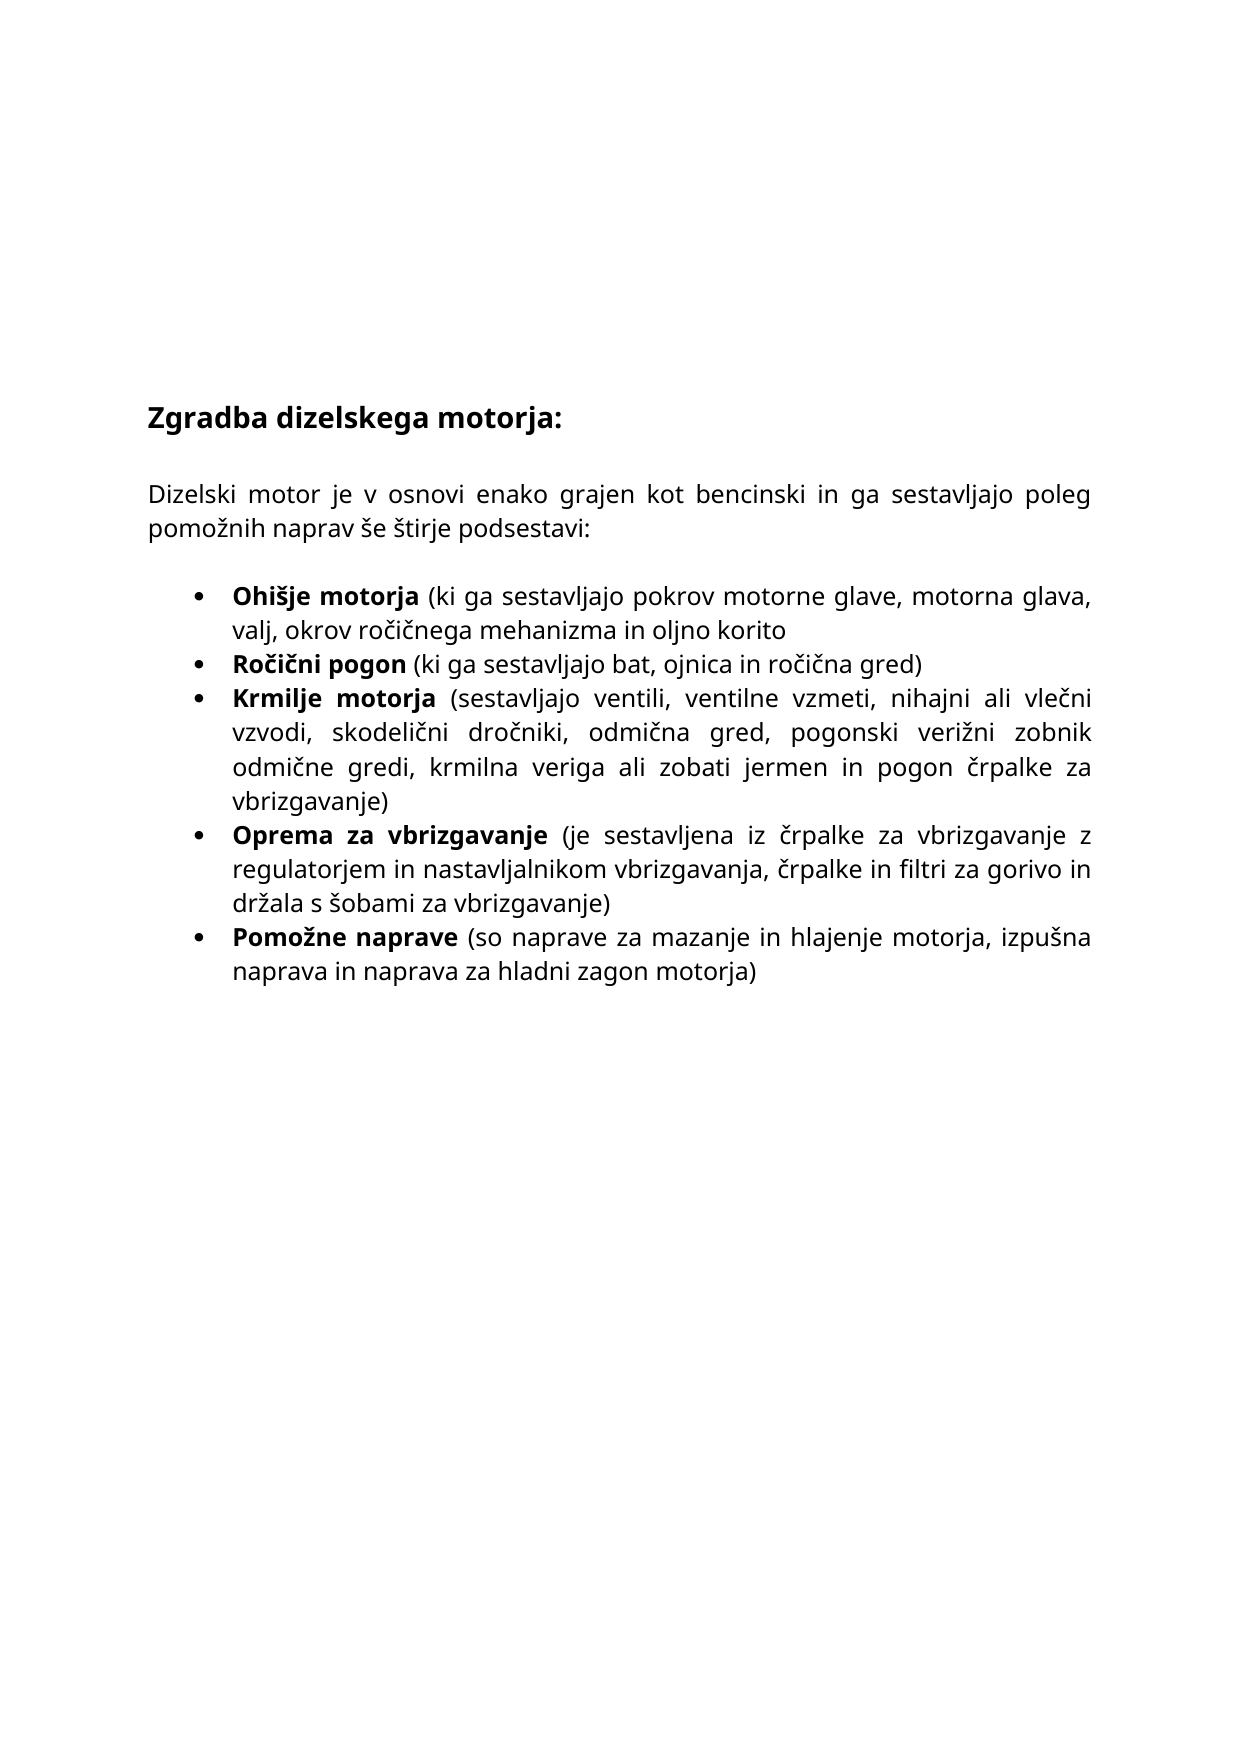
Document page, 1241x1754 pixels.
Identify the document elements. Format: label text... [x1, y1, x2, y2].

list Ohišje motorja (ki ga sestavljajo pokrov motorne glave, motorna glava, valj, okrov ročičnega mehanizma in oljno korito [194, 579, 1093, 647]
list Ročični pogon (ki ga sestavljajo bat, ojnica in ročična gred) [194, 647, 1093, 681]
list Krmilje motorja (sestavljajo ventili, ventilne vzmeti, nihajni ali vlečni vzvodi, skodelični dročniki, odmična gred, pogonski verižni zobnik odmične gredi, krmilna veriga ali zobati jermen in pogon črpalke za vbrizgavanje) [194, 681, 1093, 817]
text Zgradba dizelskega motorja: [148, 397, 1093, 437]
list Oprema za vbrizgavanje (je sestavljena iz črpalke za vbrizgavanje z regulatorjem in nastavljalnikom vbrizgavanja, črpalke in filtri za gorivo in držala s šobami za vbrizgavanje) [194, 817, 1093, 919]
text Dizelski motor je v osnovi enako grajen kot bencinski in ga sestavljajo poleg pomožnih naprav še štirje podsestavi: [148, 477, 1093, 545]
list Pomožne naprave (so naprave za mazanje in hlajenje motorja, izpušna naprava in naprava za hladni zagon motorja) [194, 919, 1093, 988]
